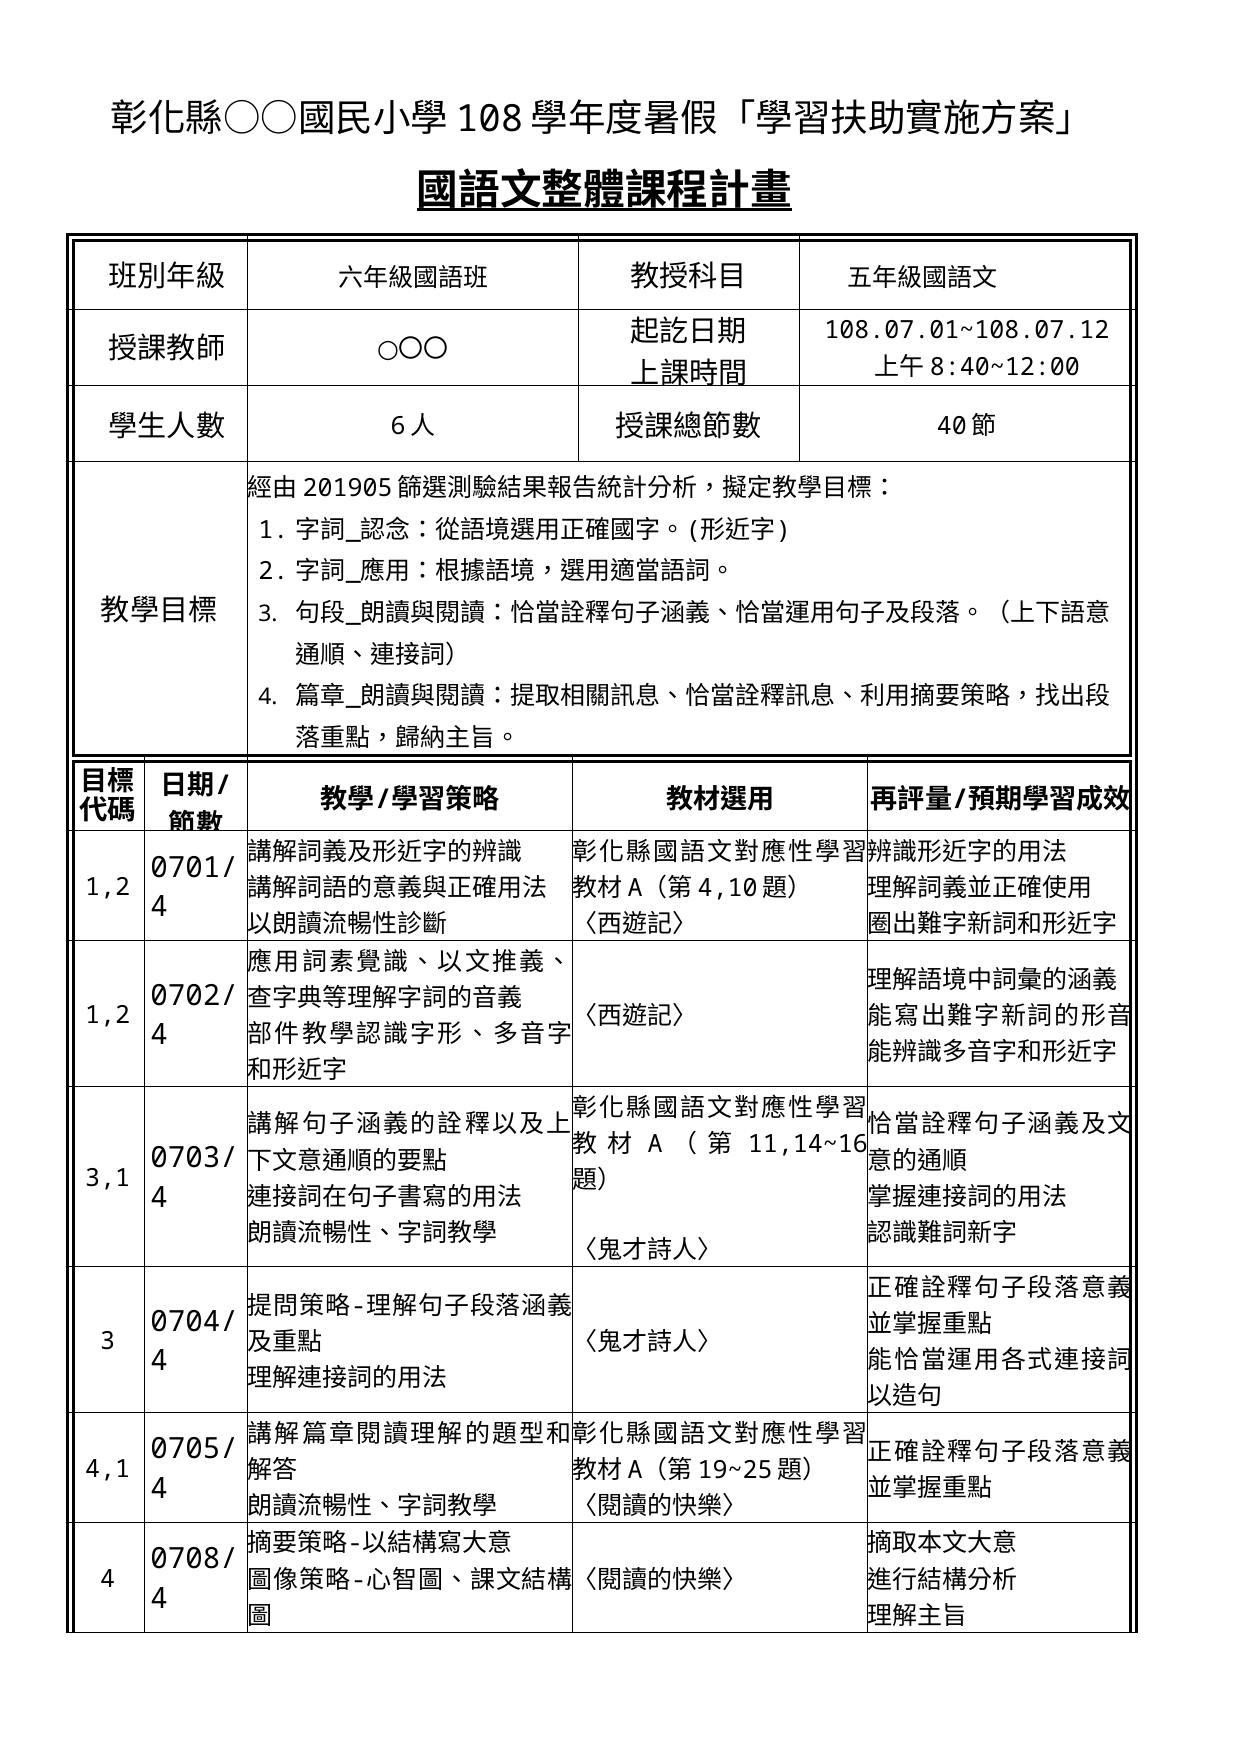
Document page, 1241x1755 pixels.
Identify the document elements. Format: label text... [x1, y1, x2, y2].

table_cell 摘取本文大意 進行結構分析 理解主旨 [868, 1523, 1129, 1632]
table_cell 108.07.01~108.07.12 上午8:40~12:00 [800, 310, 1129, 385]
table_cell 彰化縣國語文對應性學習教材A（第11,14~16題） 〈鬼才詩人〉 [573, 1087, 867, 1266]
table_cell 講解句子涵義的詮釋以及上下文意通順的要點 連接詞在句子書寫的用法 朗讀流暢性、字詞教學 [248, 1087, 572, 1266]
table_cell 0703/4 [145, 1087, 247, 1266]
table_cell 1,2 [75, 941, 144, 1086]
table_cell 4,1 [75, 1413, 144, 1522]
table_cell 4 [75, 1523, 144, 1632]
table_cell 1,2 [75, 831, 144, 940]
table_cell 講解詞義及形近字的辨識 講解詞語的意義與正確用法 以朗讀流暢性診斷 [248, 831, 572, 940]
table_cell 彰化縣國語文對應性學習教材A（第19~25題） 〈閱讀的快樂〉 [573, 1413, 867, 1522]
table_cell 40節 [800, 386, 1129, 461]
table_cell 恰當詮釋句子涵義及文意的通順 掌握連接詞的用法 認識難詞新字 [868, 1087, 1129, 1266]
table_cell 五年級國語文 [800, 236, 1133, 309]
table_cell 教授科目 [579, 242, 799, 309]
table_cell 授課總節數 [579, 386, 799, 461]
table_cell 0701/4 [145, 831, 247, 940]
table_cell 教學目標 [75, 462, 247, 754]
table_cell 目標 代碼 [70, 754, 144, 830]
table_cell 〈西遊記〉 [573, 941, 867, 1086]
table_cell 學生人數 [75, 386, 247, 461]
table_cell 再評量/預期學習成效 [868, 754, 1133, 830]
table_cell 3,1 [75, 1087, 144, 1266]
table_cell 教學/學習策略 [248, 763, 572, 830]
table_cell 起訖日期 上課時間 [579, 310, 799, 385]
table_cell 0704/4 [145, 1267, 247, 1412]
table_cell 正確詮釋句子段落意義並掌握重點 [868, 1413, 1129, 1522]
table_cell 教材選用 [573, 763, 867, 830]
table_cell 6人 [248, 386, 578, 461]
table_cell 講解篇章閱讀理解的題型和解答 朗讀流暢性、字詞教學 [248, 1413, 572, 1522]
table_cell 彰化縣國語文對應性學習教材A（第4,10題） 〈西遊記〉 [573, 831, 867, 940]
table_cell 經由201905篩選測驗結果報告統計分析，擬定教學目標： 字詞_認念：從語境選用正確國字。(形近字) 字詞_應用：根據語境，選用適當語詞。 句段_朗讀與閱讀：恰當詮釋句子涵義、恰當運用句子及段落。（上下語意通順、連接詞） 篇章_朗讀與閱讀：提取相關訊息、恰當詮釋訊息、利用摘要策略，找出段落重點，歸納主旨。 [248, 462, 1129, 754]
table_cell 正確詮釋句子段落意義並掌握重點 能恰當運用各式連接詞以造句 [868, 1267, 1129, 1412]
table_cell 授課教師 [75, 310, 247, 385]
table_cell 辨識形近字的用法 理解詞義並正確使用 圈出難字新詞和形近字 [868, 831, 1129, 940]
table_cell ○〇〇 [248, 310, 578, 385]
table_cell 摘要策略-以結構寫大意 圖像策略-心智圖、課文結構圖 [248, 1523, 572, 1632]
table_cell 〈鬼才詩人〉 [573, 1267, 867, 1412]
table_cell 班別年級 [70, 236, 247, 309]
table_header 彰化縣○○國民小學108學年度暑假「學習扶助實施方案」 國語文整體課程計畫 [70, 75, 1133, 233]
table_cell 理解語境中詞彙的涵義 能寫出難字新詞的形音能辨識多音字和形近字 [868, 941, 1129, 1086]
table_cell 0705/4 [145, 1413, 247, 1522]
table_cell 六年級國語班 [248, 242, 578, 309]
table_cell 提問策略-理解句子段落涵義及重點 理解連接詞的用法 [248, 1267, 572, 1412]
table_cell 0702/4 [145, 941, 247, 1086]
table_cell 應用詞素覺識、以文推義、查字典等理解字詞的音義 部件教學認識字形、多音字和形近字 [248, 941, 572, 1086]
table_cell 3 [75, 1267, 144, 1412]
table_cell 日期/ 節數 [145, 763, 247, 830]
table_cell 0708/4 [145, 1523, 247, 1632]
table_cell 〈閱讀的快樂〉 [573, 1523, 867, 1632]
